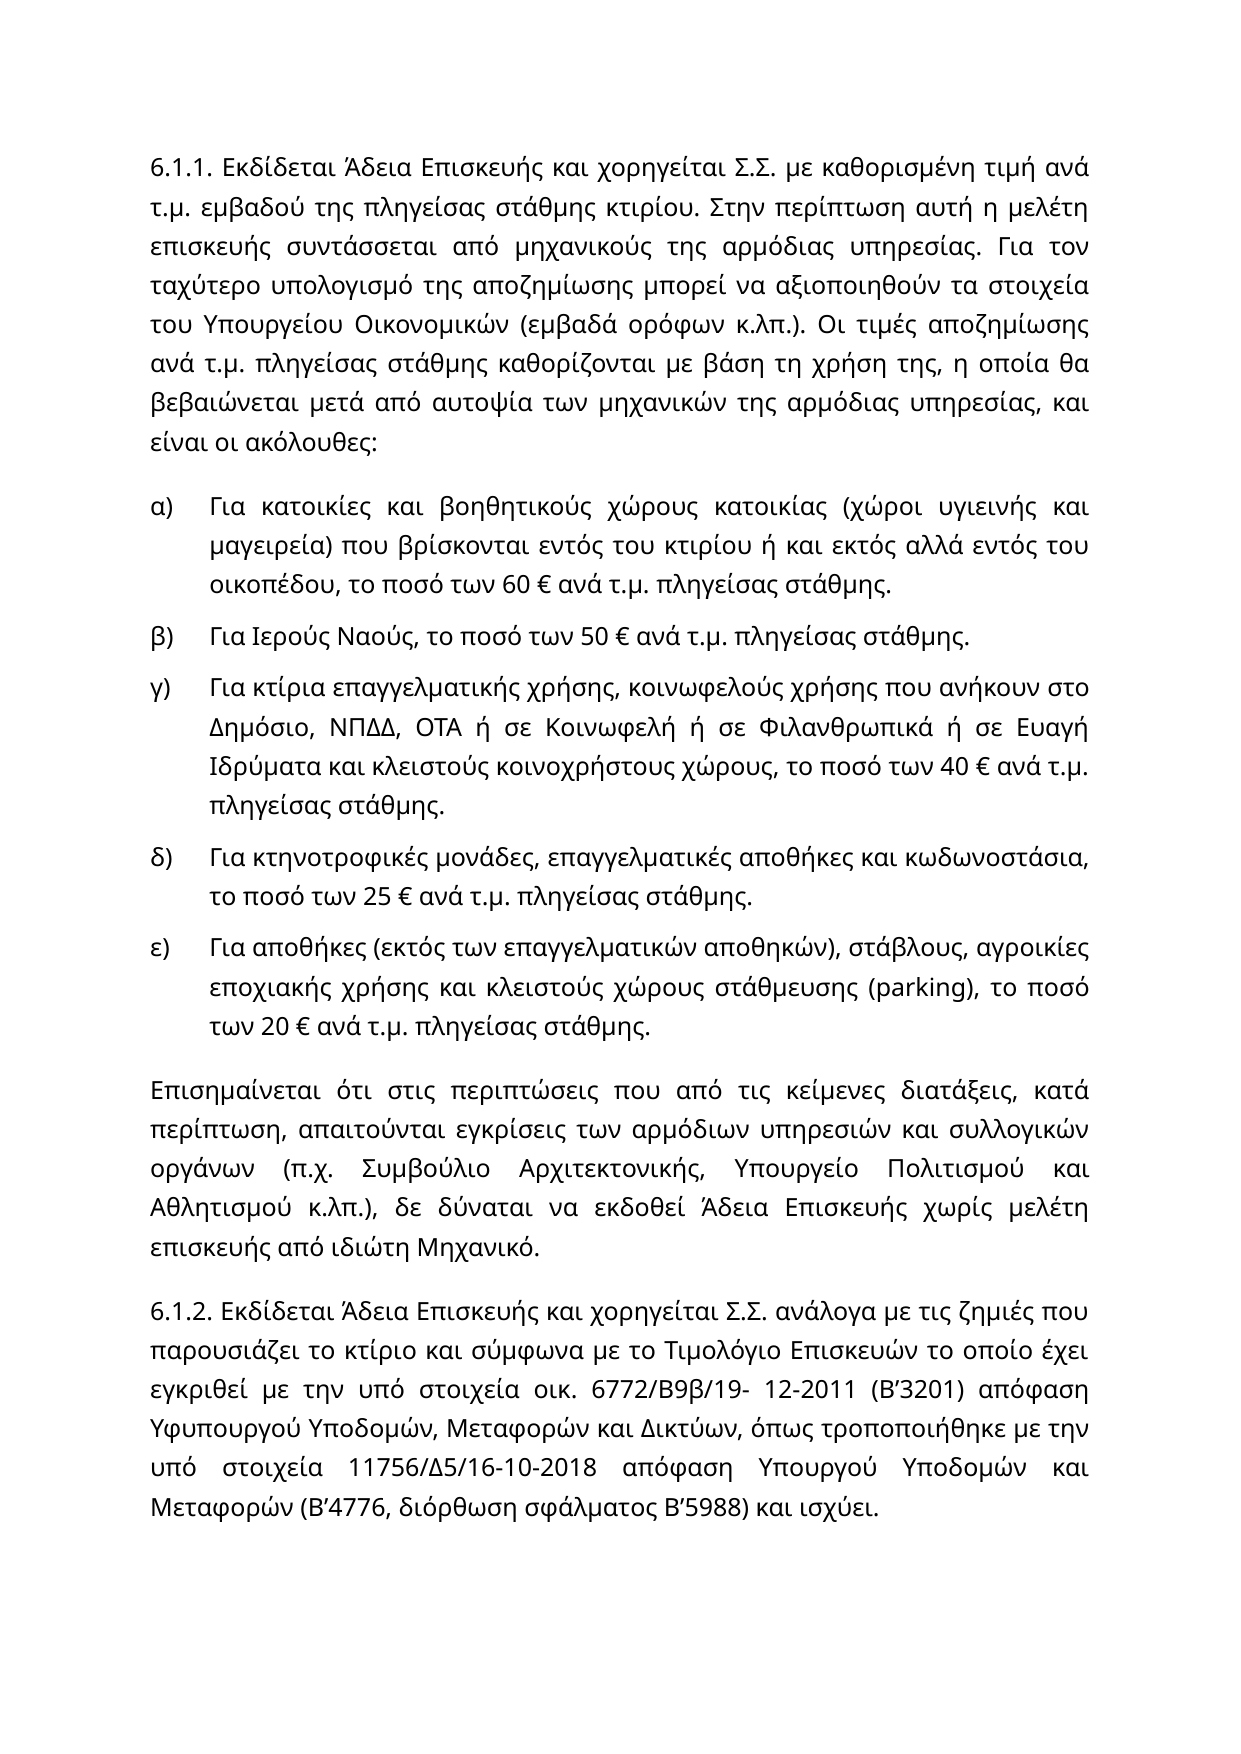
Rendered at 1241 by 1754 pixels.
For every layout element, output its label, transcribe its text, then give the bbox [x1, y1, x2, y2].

list α) Για κατοικίες και βοηθητικούς χώρους κατοικίας (χώροι υγιεινής και μαγειρεία) που βρίσκονται εντός του κτιρίου ή και εκτός αλλά εντός του οικοπέδου, το ποσό των 60 € ανά τ.μ. πληγείσας στάθμης. [150, 488, 1090, 601]
text 6.1.1. Εκδίδεται Άδεια Επισκευής και χορηγείται Σ.Σ. με καθορισμένη τιμή ανά τ.μ. εμβαδού της πληγείσας στάθμης κτιρίου. Στην περίπτωση αυτή η μελέτη επισκευής συντάσσεται από μηχανικούς της αρμόδιας υπηρεσίας. Για τον ταχύτερο υπολογισμό της αποζημίωσης μπορεί να αξιοποιηθούν τα στοιχεία του Υπουργείου Οικονομικών (εμβαδά ορόφων κ.λπ.). Οι τιμές αποζημίωσης ανά τ.μ. πληγείσας στάθμης καθορίζονται με βάση τη χρήση της, η οποία θα βεβαιώνεται μετά από αυτοψία των μηχανικών της αρμόδιας υπηρεσίας, και είναι οι ακόλουθες: [150, 150, 1090, 458]
text Επισημαίνεται ότι στις περιπτώσεις που από τις κείμενες διατάξεις, κατά περίπτωση, απαιτούνται εγκρίσεις των αρμόδιων υπηρεσιών και συλλογικών οργάνων (π.χ. Συμβούλιο Αρχιτεκτονικής, Υπουργείο Πολιτισμού και Αθλητισμού κ.λπ.), δε δύναται να εκδοθεί Άδεια Επισκευής χωρίς μελέτη επισκευής από ιδιώτη Μηχανικό. [150, 1072, 1090, 1263]
list δ) Για κτηνοτροφικές μονάδες, επαγγελματικές αποθήκες και κωδωνοστάσια, το ποσό των 25 € ανά τ.μ. πληγείσας στάθμης. [150, 839, 1090, 912]
list ε) Για αποθήκες (εκτός των επαγγελματικών αποθηκών), στάβλους, αγροικίες εποχιακής χρήσης και κλειστούς χώρους στάθμευσης (parking), το ποσό των 20 € ανά τ.μ. πληγείσας στάθμης. [150, 930, 1090, 1042]
list β) Για Ιερούς Ναούς, το ποσό των 50 € ανά τ.μ. πληγείσας στάθμης. [150, 618, 1090, 652]
text 6.1.2. Εκδίδεται Άδεια Επισκευής και χορηγείται Σ.Σ. ανάλογα με τις ζημιές που παρουσιάζει το κτίριο και σύμφωνα με το Τιμολόγιο Επισκευών το οποίο έχει εγκριθεί με την υπό στοιχεία οικ. 6772/Β9β/19- 12-2011 (Β’3201) απόφαση Υφυπουργού Υποδομών, Μεταφορών και Δικτύων, όπως τροποποιήθηκε με την υπό στοιχεία 11756/Δ5/16-10-2018 απόφαση Υπουργού Υποδομών και Μεταφορών (Β’4776, διόρθωση σφάλματος Β’5988) και ισχύει. [150, 1293, 1090, 1523]
list γ) Για κτίρια επαγγελματικής χρήσης, κοινωφελούς χρήσης που ανήκουν στο Δημόσιο, ΝΠΔΔ, ΟΤΑ ή σε Κοινωφελή ή σε Φιλανθρωπικά ή σε Ευαγή Ιδρύματα και κλειστούς κοινοχρήστους χώρους, το ποσό των 40 € ανά τ.μ. πληγείσας στάθμης. [150, 670, 1090, 822]
